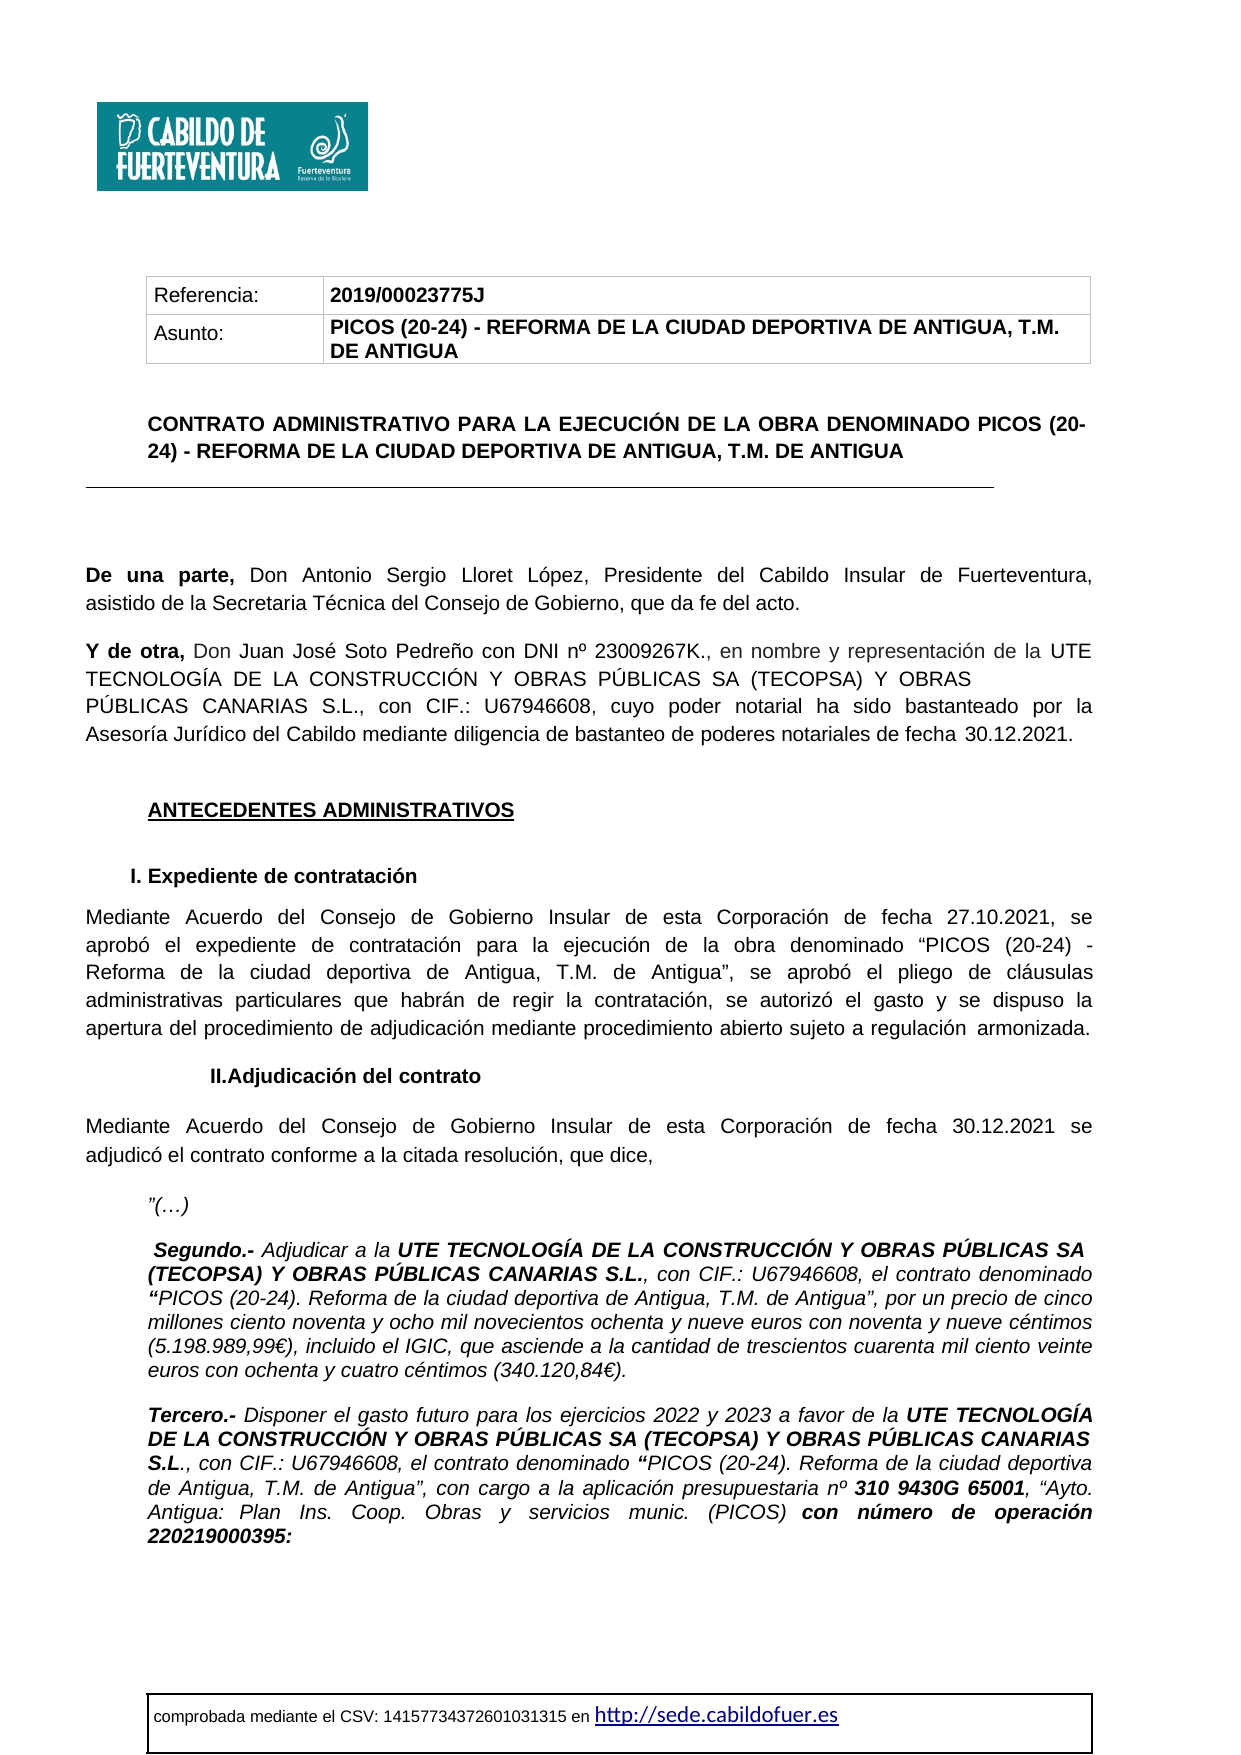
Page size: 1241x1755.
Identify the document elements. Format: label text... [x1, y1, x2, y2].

table_cell Asunto: [147, 315, 323, 362]
table_header 2019/00023775J [324, 277, 1090, 313]
list Adjudicación del contrato [210, 1064, 1107, 1088]
table_header Referencia: [147, 277, 323, 313]
text Tercero.- Disponer el gasto futuro para los ejercicios 2022 y 2023 a favor de la UTE TECNOLOGÍA DE LA CONSTRUCCIÓN Y OBRAS PÚBLICAS SA (TECOPSA) Y OBRAS PÚBLICAS CANARIAS [148, 1403, 1093, 1451]
list Expediente de contratación [130, 863, 1107, 887]
subtitle ANTECEDENTES ADMINISTRATIVOS [147, 798, 1107, 822]
text 24) - REFORMA DE LA CIUDAD DEPORTIVA DE ANTIGUA, T.M. DE ANTIGUA [147, 439, 1107, 463]
text Mediante Acuerdo del Consejo de Gobierno Insular de esta Corporación de fecha 27.10.2021, se aprobó el expediente de contratación para la ejecución de la obra denominado “PICOS (20-24) - Reforma de la ciudad deportiva de Antigua, T.M. de Antigua”, se aprobó el pliego de cláusulas administrativas particulares que habrán de regir la contratación, se autorizó el gasto y se dispuso la apertura del procedimiento de adjudicación mediante procedimiento abierto sujeto a regulación armonizada. [85, 905, 1093, 1040]
text PÚBLICAS CANARIAS S.L., con CIF.: U67946608, cuyo poder notarial ha sido bastanteado por la Asesoría Jurídico del Cabildo mediante diligencia de bastanteo de poderes notariales de fecha 30.12.2021. [85, 694, 1093, 746]
text S.L., con CIF.: U67946608, el contrato denominado “PICOS (20-24). Reforma de la ciudad deportiva de Antigua, T.M. de Antigua”, con cargo a la aplicación presupuestaria nº 310 9430G 65001, “Ayto. Antigua: Plan Ins. Coop. Obras y servicios munic. (PICOS) con número de operación 220219000395: [148, 1451, 1093, 1548]
text Mediante Acuerdo del Consejo de Gobierno Insular de esta Corporación de fecha 30.12.2021 se adjudicó el contrato conforme a la citada resolución, que dice, [85, 1114, 1093, 1167]
text De una parte, Don Antonio Sergio Lloret López, Presidente del Cabildo Insular de Fuerteventura, asistido de la Secretaria Técnica del Consejo de Gobierno, que da fe del acto. [85, 563, 1093, 614]
text Y de otra, Don Juan José Soto Pedreño con DNI nº 23009267K., en nombre y representación de la UTE TECNOLOGÍA DE LA CONSTRUCCIÓN Y OBRAS PÚBLICAS SA (TECOPSA) Y OBRAS [85, 639, 1093, 691]
table_cell PICOS (20-24) - REFORMA DE LA CIUDAD DEPORTIVA DE ANTIGUA, T.M. DE ANTIGUA [324, 315, 1090, 362]
subtitle CONTRATO ADMINISTRATIVO PARA LA EJECUCIÓN DE LA OBRA DENOMINADO PICOS (20- [147, 411, 1107, 435]
text (TECOPSA) Y OBRAS PÚBLICAS CANARIAS S.L., con CIF.: U67946608, el contrato denominado “PICOS (20-24). Reforma de la ciudad deportiva de Antigua, T.M. de Antigua”, por un precio de cinco millones ciento noventa y ocho mil novecientos ochenta y nueve euros con noventa y nueve céntimos (5.198.989,99€), incluido el IGIC, que asciende a la cantidad de trescientos cuarenta mil ciento veinte euros con ochenta y cuatro céntimos (340.120,84€). [148, 1261, 1093, 1382]
text ”(…) [147, 1193, 1107, 1217]
text Segundo.- Adjudicar a la UTE TECNOLOGÍA DE LA CONSTRUCCIÓN Y OBRAS PÚBLICAS SA [153, 1237, 1107, 1261]
